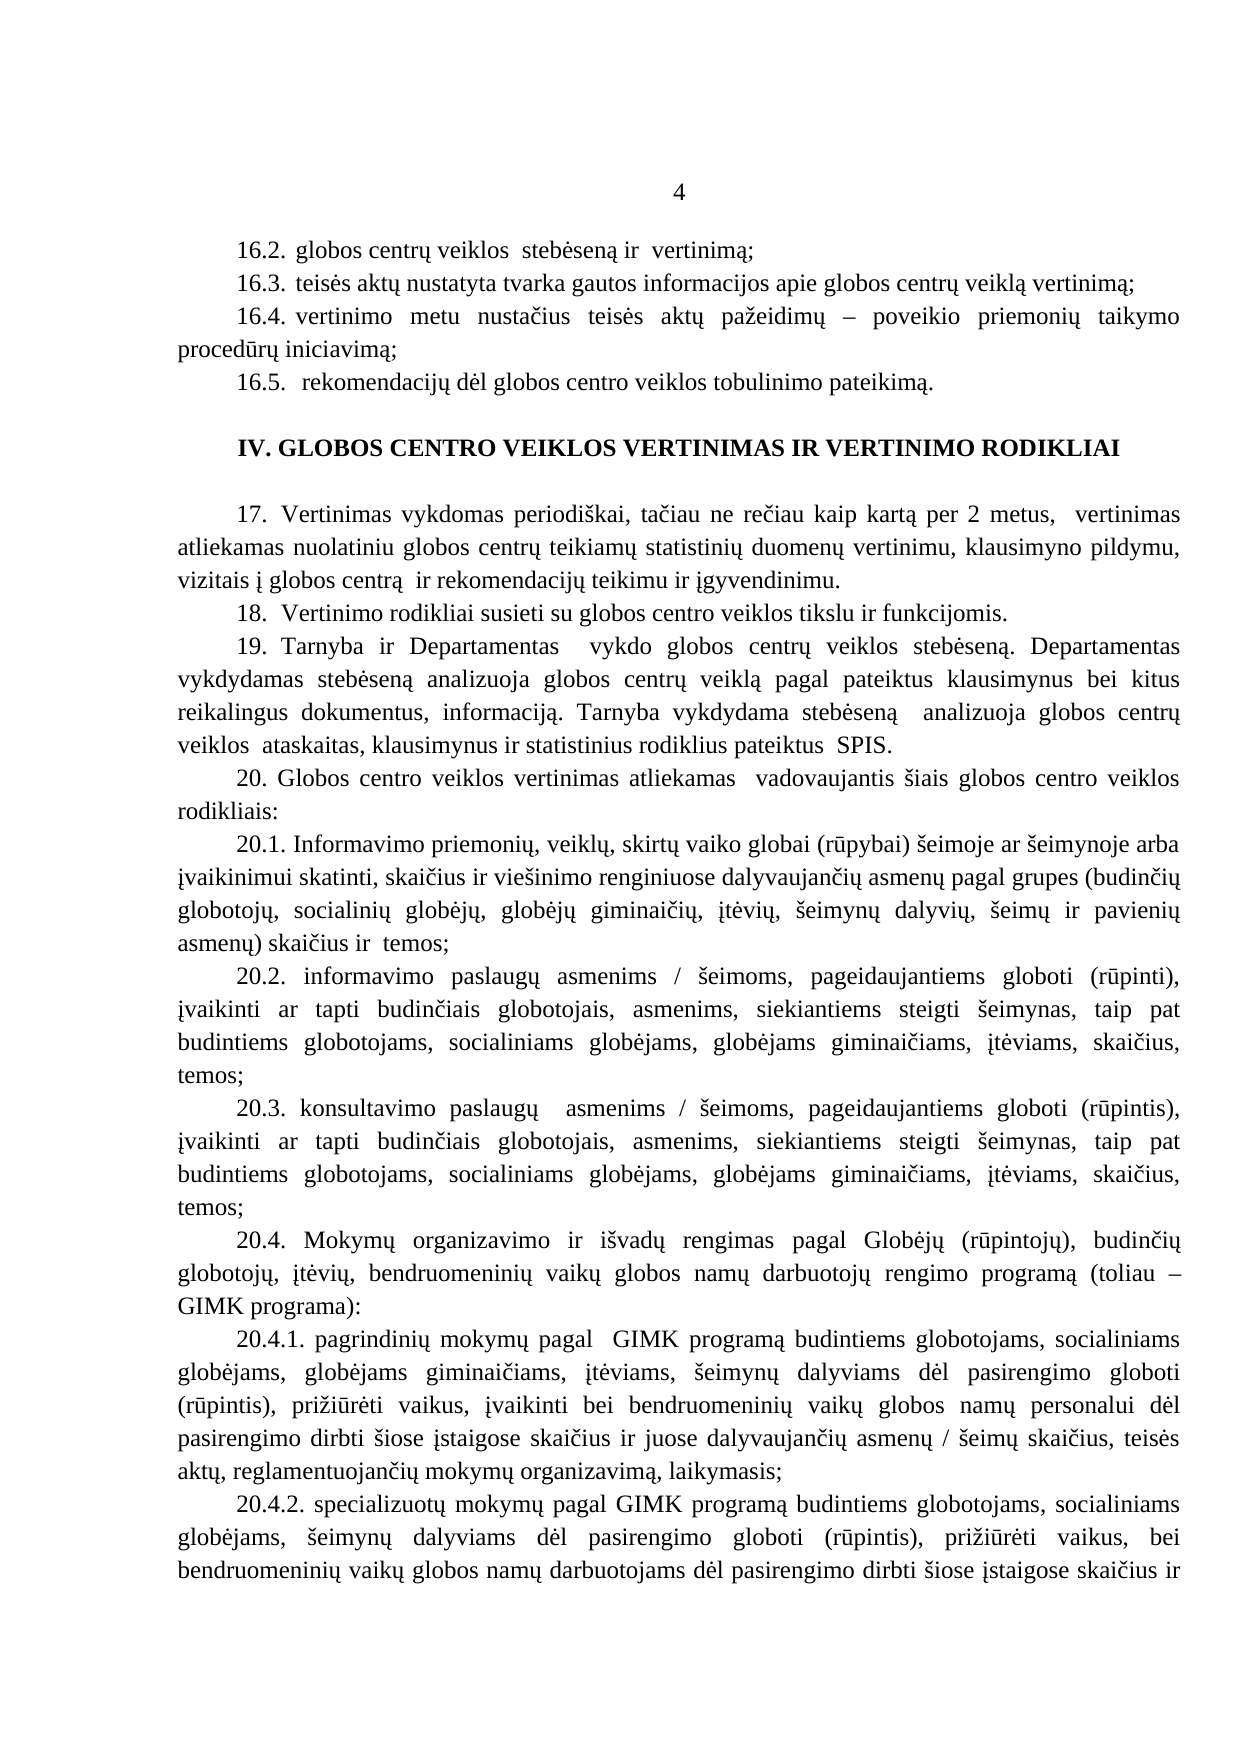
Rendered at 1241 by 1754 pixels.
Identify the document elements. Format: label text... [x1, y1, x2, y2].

text 20.2. informavimo paslaugų asmenims / šeimoms, pageidaujantiems globoti (rūpinti), įvaikinti ar tapti budinčiais globotojais, asmenims, siekiantiems steigti šeimynas, taip pat budintiems globotojams, socialiniams globėjams, globėjams giminaičiams, įtėviams, skaičius, temos; [177, 961, 1181, 1089]
text 20.1. Informavimo priemonių, veiklų, skirtų vaiko globai (rūpybai) šeimoje ar šeimynoje arba įvaikinimui skatinti, skaičius ir viešinimo renginiuose dalyvaujančių asmenų pagal grupes (budinčių globotojų, socialinių globėjų, globėjų giminaičių, įtėvių, šeimynų dalyvių, šeimų ir pavienių asmenų) skaičius ir temos; [177, 829, 1181, 957]
text 18. Vertinimo rodikliai susieti su globos centro veiklos tikslu ir funkcijomis. [177, 598, 1181, 627]
text 20.4. Mokymų organizavimo ir išvadų rengimas pagal Globėjų (rūpintojų), budinčių globotojų, įtėvių, bendruomeninių vaikų globos namų darbuotojų rengimo programą (toliau – GIMK programa): [177, 1225, 1181, 1320]
text 16.4. vertinimo metu nustačius teisės aktų pažeidimų – poveikio priemonių taikymo procedūrų iniciavimą; [177, 301, 1181, 362]
text 16.5. rekomendacijų dėl globos centro veiklos tobulinimo pateikimą. [177, 367, 1181, 396]
text 16.2. globos centrų veiklos stebėseną ir vertinimą; [177, 235, 1181, 263]
text 16.3. teisės aktų nustatyta tvarka gautos informacijos apie globos centrų veiklą vertinimą; [177, 268, 1181, 296]
text 17. Vertinimas vykdomas periodiškai, tačiau ne rečiau kaip kartą per 2 metus, vertinimas atliekamas nuolatiniu globos centrų teikiamų statistinių duomenų vertinimu, klausimyno pildymu, vizitais į globos centrą ir rekomendacijų teikimu ir įgyvendinimu. [177, 499, 1181, 594]
text 19. Tarnyba ir Departamentas vykdo globos centrų veiklos stebėseną. Departamentas vykdydamas stebėseną analizuoja globos centrų veiklą pagal pateiktus klausimynus bei kitus reikalingus dokumentus, informaciją. Tarnyba vykdydama stebėseną analizuoja globos centrų veiklos ataskaitas, klausimynus ir statistinius rodiklius pateiktus SPIS. [177, 631, 1181, 759]
text IV. Globos centro veiklos VERTINIMAS ir vertinimo rodikliai [177, 433, 1181, 462]
text 20. Globos centro veiklos vertinimas atliekamas vadovaujantis šiais globos centro veiklos rodikliais: [177, 763, 1181, 825]
text 20.3. konsultavimo paslaugų asmenims / šeimoms, pageidaujantiems globoti (rūpintis), įvaikinti ar tapti budinčiais globotojais, asmenims, siekiantiems steigti šeimynas, taip pat budintiems globotojams, socialiniams globėjams, globėjams giminaičiams, įtėviams, skaičius, temos; [177, 1093, 1181, 1221]
text 20.4.2. specializuotų mokymų pagal GIMK programą budintiems globotojams, socialiniams globėjams, šeimynų dalyviams dėl pasirengimo globoti (rūpintis), prižiūrėti vaikus, bei bendruomeninių vaikų globos namų darbuotojams dėl pasirengimo dirbti šiose įstaigose skaičius ir [177, 1489, 1181, 1584]
text 20.4.1. pagrindinių mokymų pagal GIMK programą budintiems globotojams, socialiniams globėjams, globėjams giminaičiams, įtėviams, šeimynų dalyviams dėl pasirengimo globoti (rūpintis), prižiūrėti vaikus, įvaikinti bei bendruomeninių vaikų globos namų personalui dėl pasirengimo dirbti šiose įstaigose skaičius ir juose dalyvaujančių asmenų / šeimų skaičius, teisės aktų, reglamentuojančių mokymų organizavimą, laikymasis; [177, 1324, 1181, 1485]
